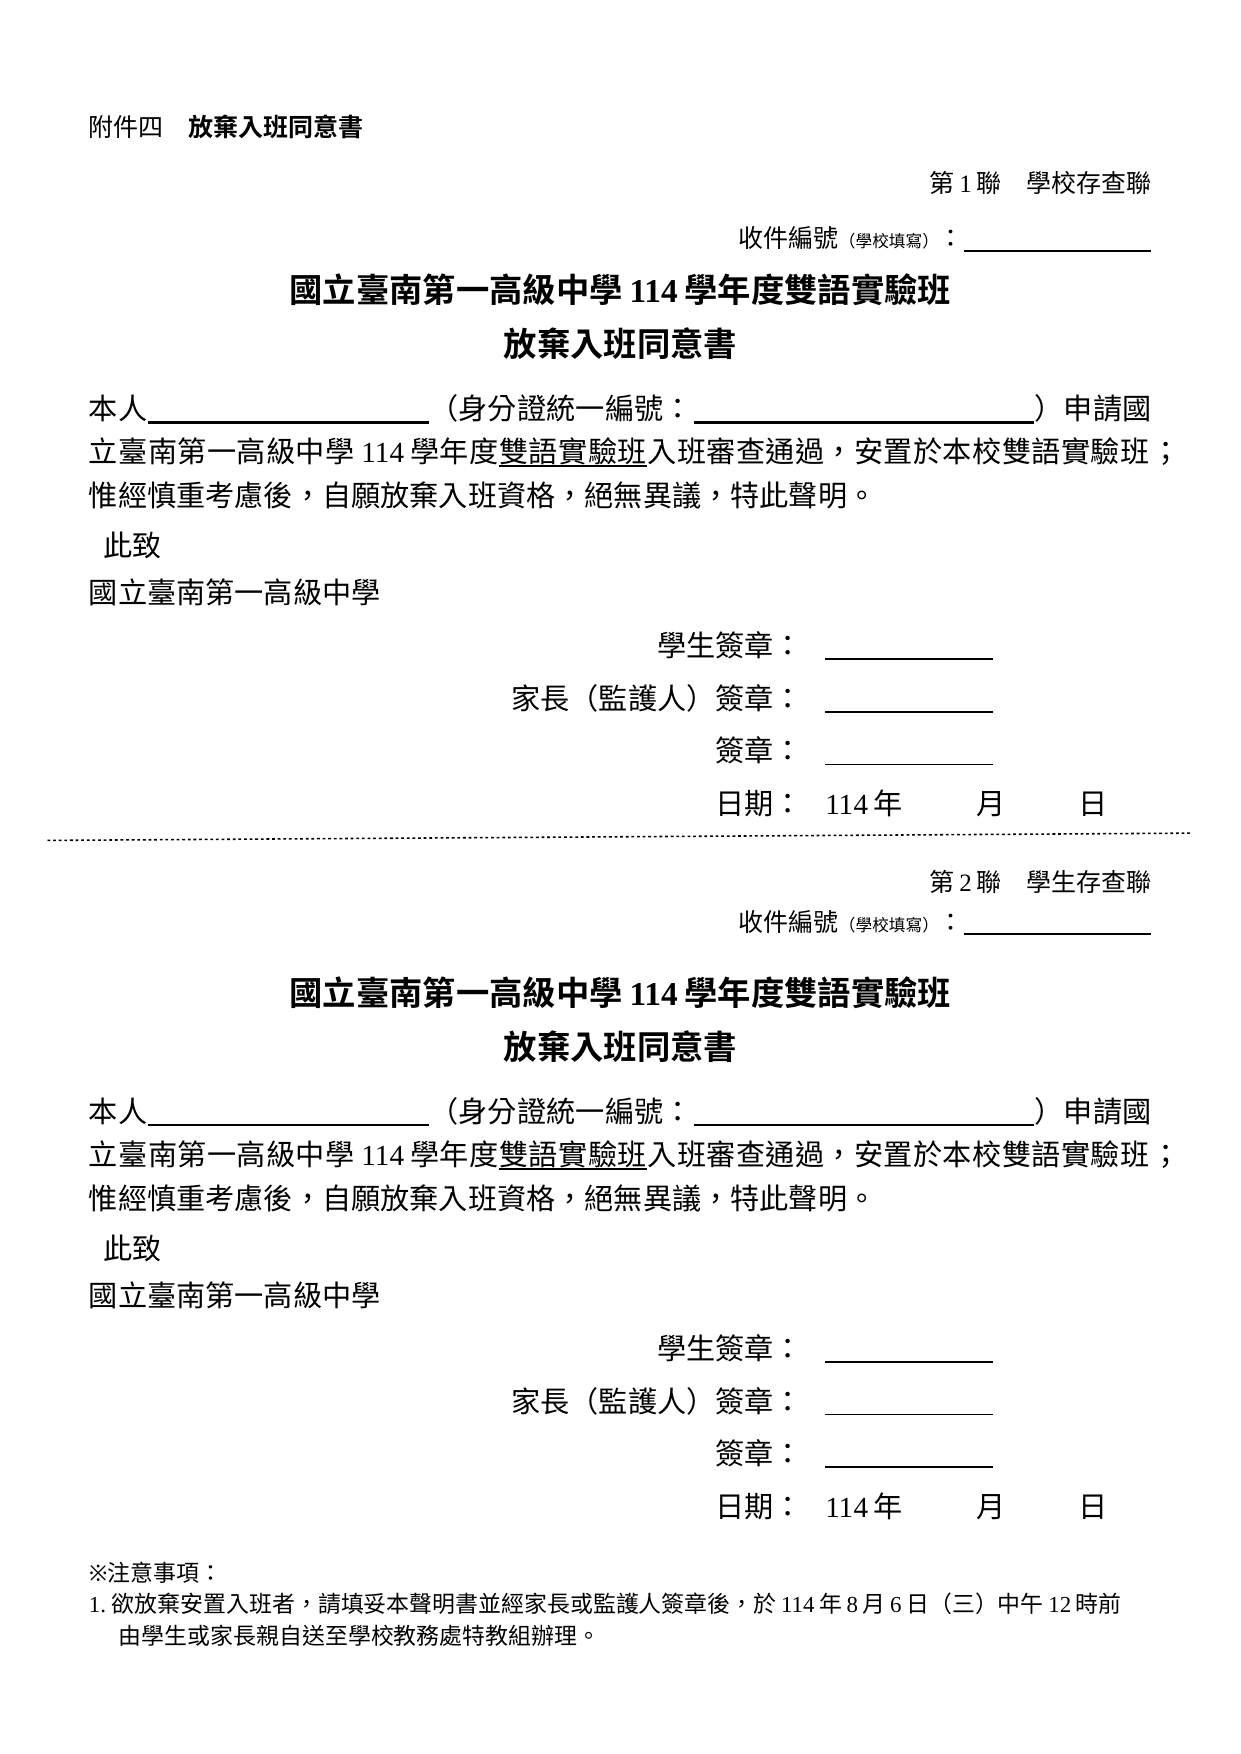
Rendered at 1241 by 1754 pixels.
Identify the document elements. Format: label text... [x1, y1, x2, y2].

table_cell 家長（監護人）簽章： [488, 664, 814, 717]
table_cell [814, 717, 1152, 770]
table_cell 簽章： [488, 1420, 814, 1473]
table_cell [814, 664, 1152, 717]
text 本人 （身分證統一編號： ）申請國立臺南第一高級中學114學年度雙語實驗班入班審查通過，安置於本校雙語實驗班；惟經慎重考慮後，自願放棄入班資格，絕無異議，特此聲明。 [89, 1087, 1152, 1218]
text 由學生或家長親自送至學校教務處特教組辦理。 [119, 1619, 1152, 1650]
table_cell 114年 月 日 [814, 770, 1152, 822]
text 國立臺南第一高級中學 [89, 1275, 1152, 1314]
text 收件編號（學校填寫）： [89, 899, 1152, 939]
table_header [814, 612, 1152, 664]
table_cell 114年 月 日 [814, 1473, 1152, 1525]
text 附件四 放棄入班同意書 [89, 103, 1152, 145]
text 國立臺南第一高級中學114學年度雙語實驗班 [89, 969, 1152, 1015]
table_cell [814, 1420, 1152, 1473]
table_header 學生簽章： [488, 612, 814, 664]
table_cell 日期： [488, 1473, 814, 1525]
text 本人 （身分證統一編號： ）申請國立臺南第一高級中學114學年度雙語實驗班入班審查通過，安置於本校雙語實驗班；惟經慎重考慮後，自願放棄入班資格，絕無異議，特此聲明。 [89, 384, 1152, 515]
table_cell 日期： [488, 770, 814, 822]
table_cell 家長（監護人）簽章： [488, 1367, 814, 1420]
table_header 學生簽章： [488, 1315, 814, 1367]
text 第1聯 學校存查聯 [89, 164, 1152, 200]
text ※注意事項： [89, 1557, 1152, 1588]
text 此致 [89, 1226, 1152, 1267]
table_cell 簽章： [488, 717, 814, 770]
table_cell [814, 1367, 1152, 1420]
table_header [814, 1315, 1152, 1367]
text 收件編號（學校填寫）： [89, 219, 1152, 255]
text 國立臺南第一高級中學 [89, 572, 1152, 612]
text 第2聯 學生存查聯 [89, 860, 1152, 899]
text 放棄入班同意書 [89, 319, 1152, 365]
text 1. 欲放棄安置入班者，請填妥本聲明書並經家長或監護人簽章後，於114年8月6日（三）中午12時前 [89, 1588, 1152, 1619]
text 放棄入班同意書 [89, 1022, 1152, 1068]
text 此致 [89, 523, 1152, 564]
text 國立臺南第一高級中學114學年度雙語實驗班 [89, 266, 1152, 312]
